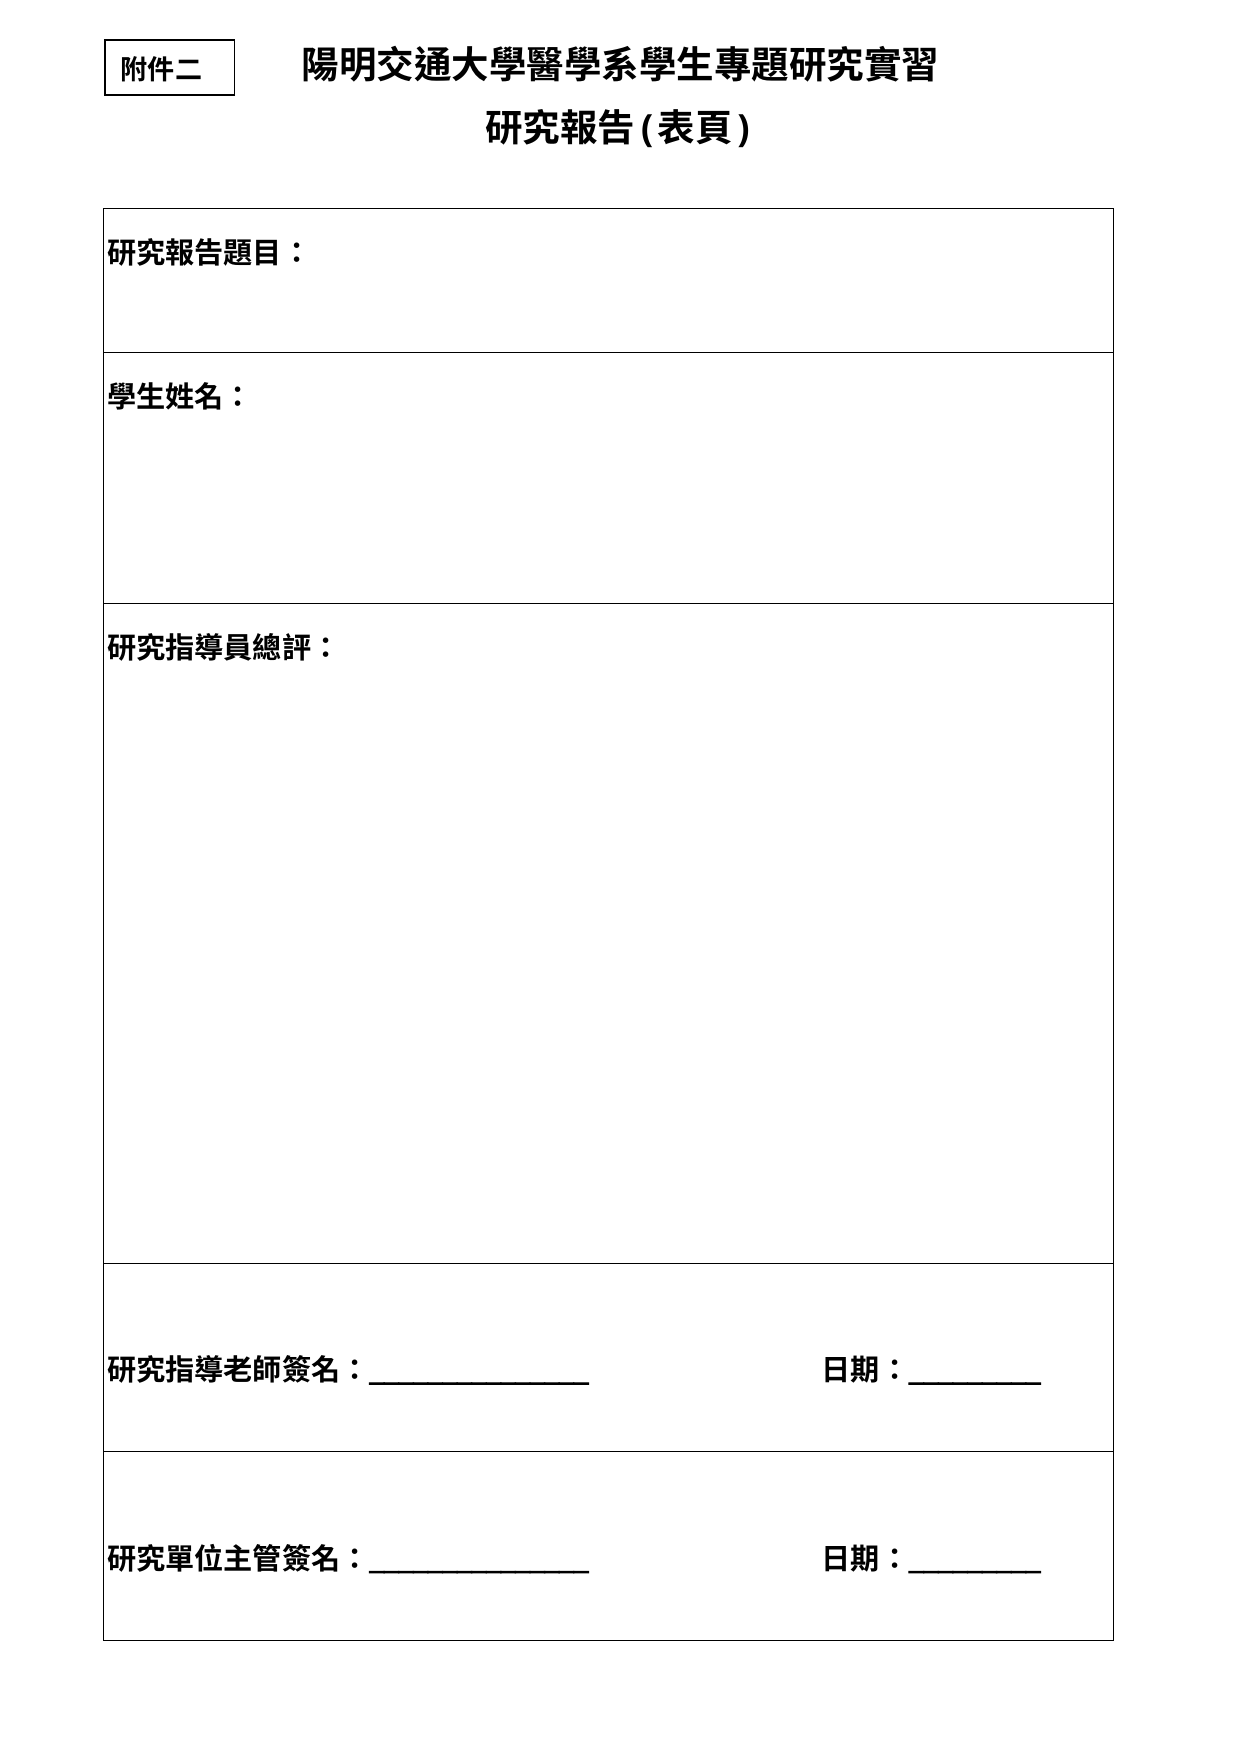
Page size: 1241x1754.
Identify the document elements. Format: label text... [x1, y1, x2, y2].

text 陽明交通大學醫學系學生專題研究實習 [104, 21, 1136, 83]
table_header 研究報告題目： [104, 209, 1113, 352]
table_cell 研究指導老師簽名： 日期： [104, 1264, 1113, 1451]
table_cell 研究指導員總評： [104, 604, 1113, 1263]
text 陽明交通大學醫學系學生專題研究實習 [106, 41, 234, 94]
text 研究報告(表頁) [104, 83, 1136, 146]
table_cell 學生姓名： [104, 353, 1113, 603]
table_cell 研究單位主管簽名： 日期： [104, 1452, 1113, 1640]
text 附件二 [121, 48, 219, 86]
